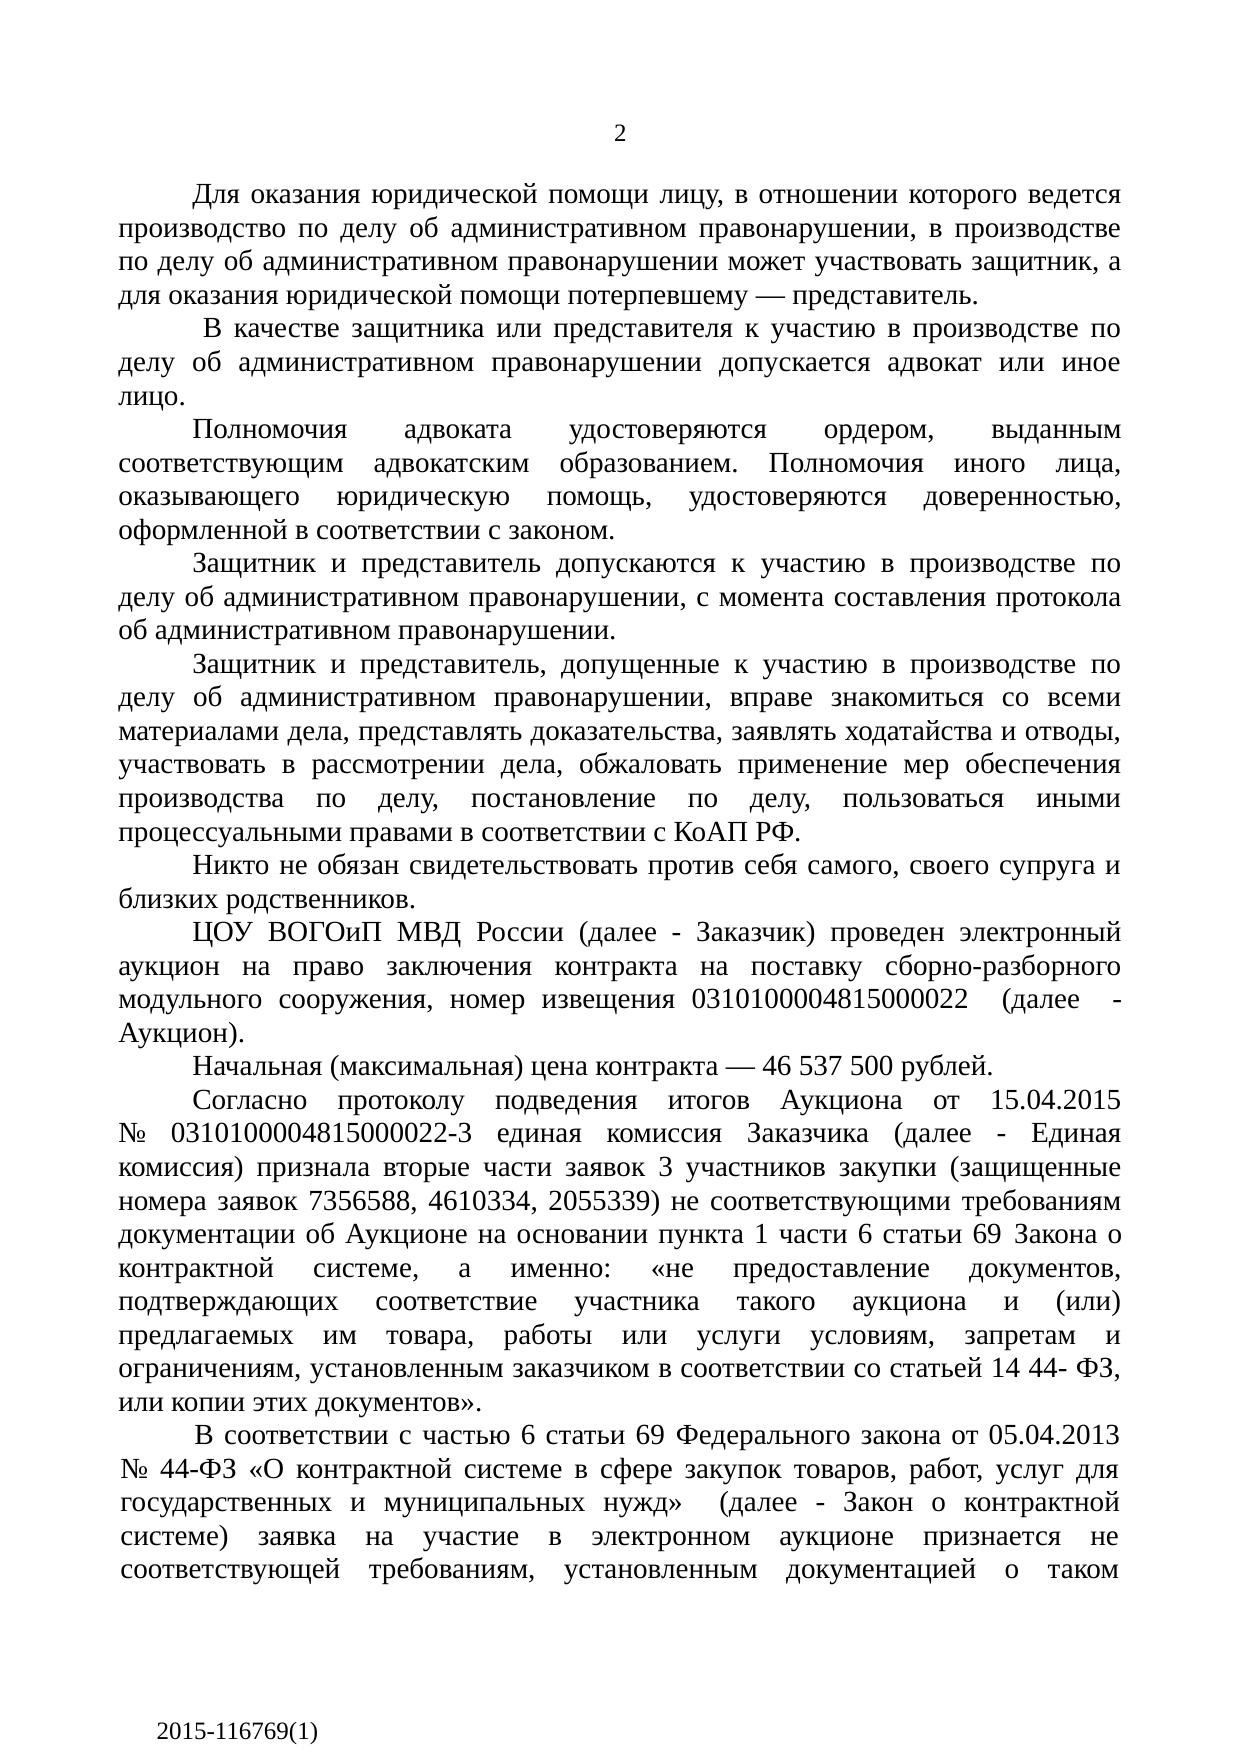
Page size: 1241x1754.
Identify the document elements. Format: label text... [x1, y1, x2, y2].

text Никто не обязан свидетельствовать против себя самого, своего супруга и близких родственников. [118, 847, 1122, 914]
text В качестве защитника или представителя к участию в производстве по делу об административном правонарушении допускается адвокат или иное лицо. [118, 311, 1122, 411]
text Для оказания юридической помощи лицу, в отношении которого ведется производство по делу об административном правонарушении, в производстве по делу об административном правонарушении может участвовать защитник, а для оказания юридической помощи потерпевшему — представитель. [118, 176, 1122, 311]
text Начальная (максимальная) цена контракта — 46 537 500 рублей. [118, 1048, 1122, 1082]
text Защитник и представитель допускаются к участию в производстве по делу об административном правонарушении, с момента составления протокола об административном правонарушении. [118, 545, 1122, 646]
text В соответствии с частью 6 статьи 69 Федерального закона от 05.04.2013 № 44-ФЗ «О контрактной системе в сфере закупок товаров, работ, услуг для государственных и муниципальных нужд» (далее - Закон о контрактной системе) заявка на участие в электронном аукционе признается не соответствующей требованиям, установленным документацией о таком [120, 1417, 1120, 1585]
text ЦОУ ВОГОиП МВД России (далее - Заказчик) проведен электронный аукцион на право заключения контракта на поставку сборно-разборного модульного сооружения, номер извещения 0310100004815000022 (далее - Аукцион). [118, 914, 1122, 1048]
text Полномочия адвоката удостоверяются ордером, выданным соответствующим адвокатским образованием. Полномочия иного лица, оказывающего юридическую помощь, удостоверяются доверенностью, оформленной в соответствии с законом. [118, 411, 1122, 545]
text Согласно протоколу подведения итогов Аукциона от 15.04.2015 № 0310100004815000022-3 единая комиссия Заказчика (далее - Единая комиссия) признала вторые части заявок 3 участников закупки (защищенные номера заявок 7356588, 4610334, 2055339) не соответствующими требованиям документации об Аукционе на основании пункта 1 части 6 статьи 69 Закона о контрактной системе, а именно: «не предоставление документов, подтверждающих соответствие участника такого аукциона и (или) предлагаемых им товара, работы или услуги условиям, запретам и ограничениям, установленным заказчиком в соответствии со статьей 14 44- ФЗ, или копии этих документов». [118, 1082, 1122, 1417]
text Защитник и представитель, допущенные к участию в производстве по делу об административном правонарушении, вправе знакомиться со всеми материалами дела, представлять доказательства, заявлять ходатайства и отводы, участвовать в рассмотрении дела, обжаловать применение мер обеспечения производства по делу, постановление по делу, пользоваться иными процессуальными правами в соответствии с КоАП РФ. [118, 646, 1122, 847]
